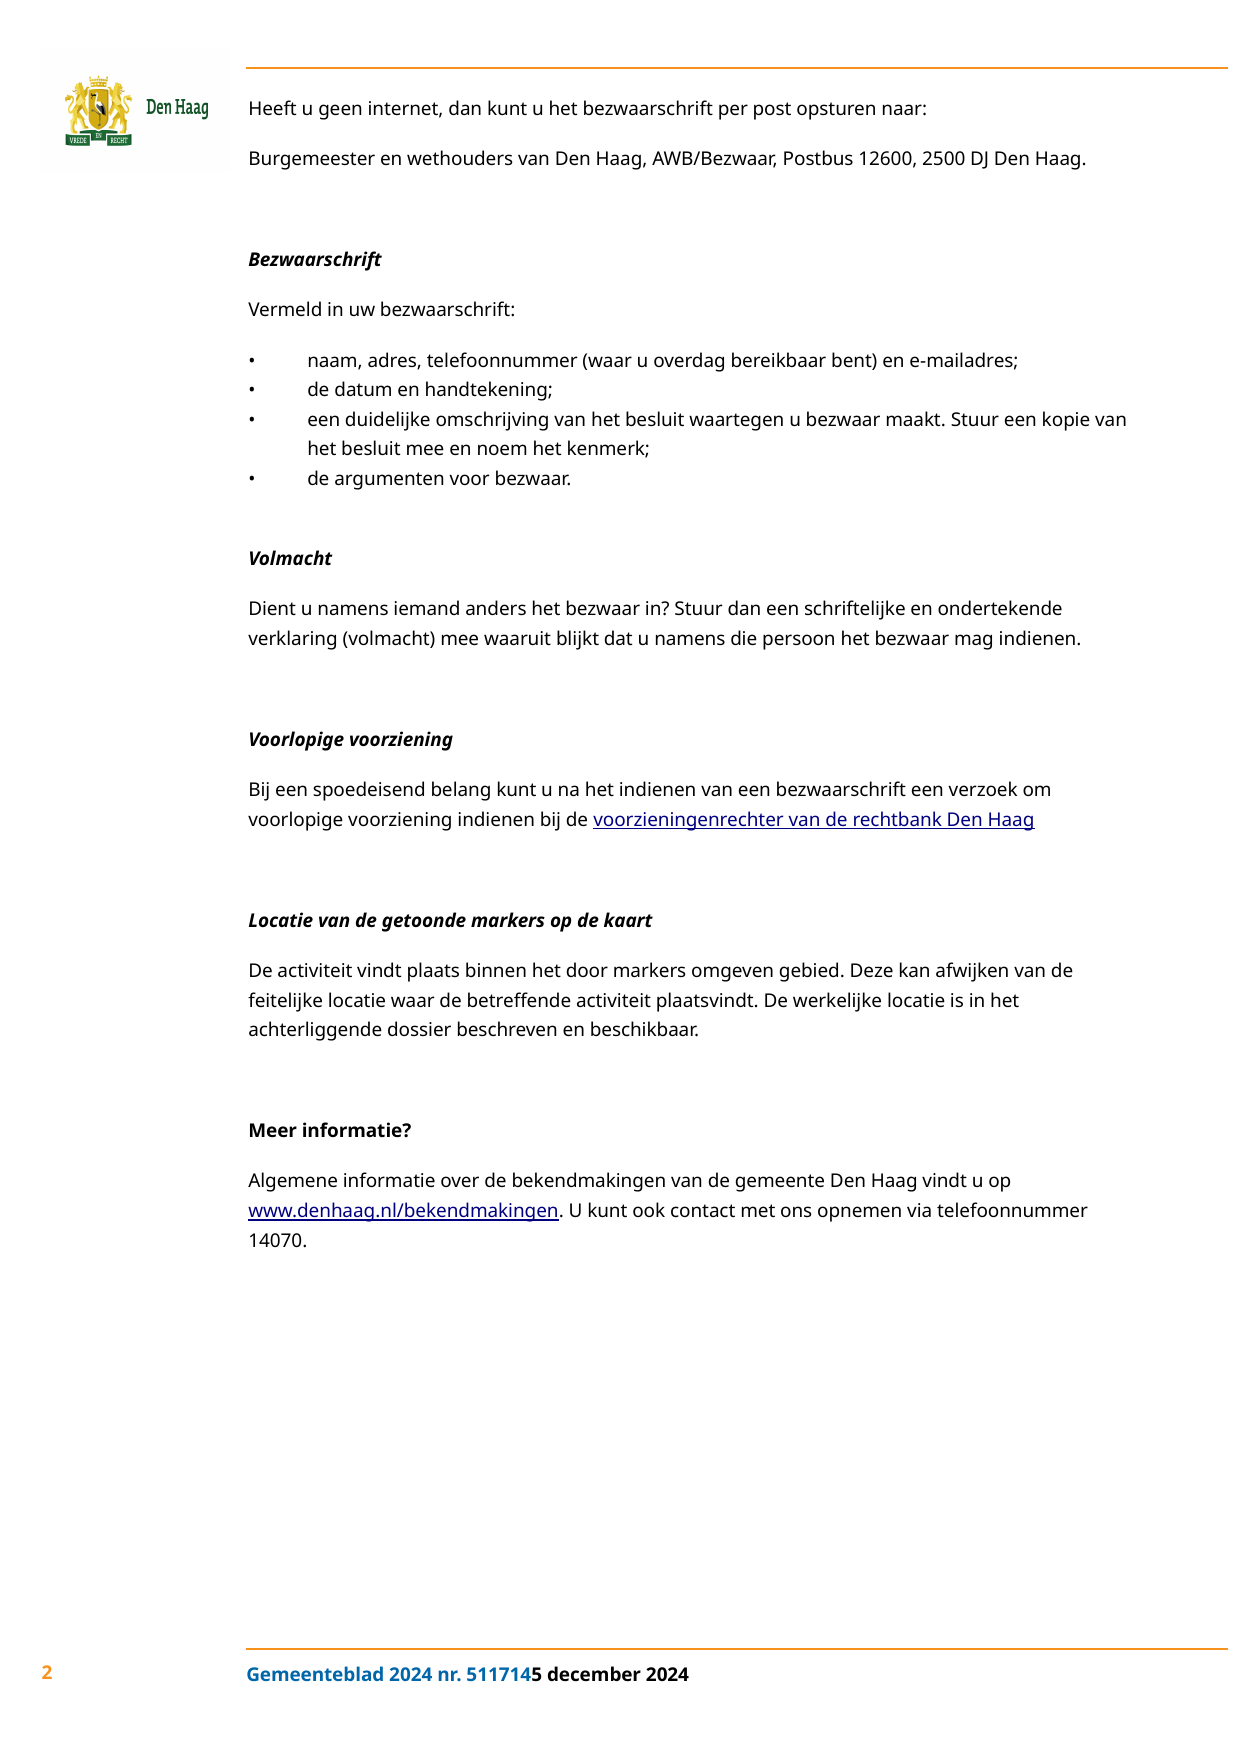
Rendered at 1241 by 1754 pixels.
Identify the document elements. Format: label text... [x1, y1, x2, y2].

text Vermeld in uw bezwaarschrift: [248, 296, 1152, 322]
text Voorlopige voorziening [248, 726, 1152, 752]
text Bij een spoedeisend belang kunt u na het indienen van een bezwaarschrift een verzoek om voorlopige voorziening indienen bij de voorzieningenrechter van de rechtbank Den Haag [248, 776, 1152, 832]
text Volmacht [248, 545, 1152, 571]
picture [41, 47, 231, 172]
text Heeft u geen internet, dan kunt u het bezwaarschrift per post opsturen naar: [248, 95, 1152, 121]
text Meer informatie? [248, 1117, 1152, 1143]
text Burgemeester en wethouders van Den Haag, AWB/Bezwaar, Postbus 12600, 2500 DJ Den Haag. [248, 145, 1152, 171]
text Locatie van de getoonde markers op de kaart [248, 907, 1152, 933]
text Bezwaarschrift [248, 246, 1152, 272]
list de argumenten voor bezwaar. [248, 465, 1152, 491]
text De activiteit vindt plaats binnen het door markers omgeven gebied. Deze kan afwijken van de feitelijke locatie waar de betreffende activiteit plaatsvindt. De werkelijke locatie is in het achterliggende dossier beschreven en beschikbaar. [248, 957, 1152, 1042]
text Algemene informatie over de bekendmakingen van de gemeente Den Haag vindt u op www.denhaag.nl/bekendmakingen. U kunt ook contact met ons opnemen via telefoonnummer 14070. [248, 1168, 1152, 1253]
text Dient u namens iemand anders het bezwaar in? Stuur dan een schriftelijke en ondertekende verklaring (volmacht) mee waaruit blijkt dat u namens die persoon het bezwaar mag indienen. [248, 596, 1152, 651]
list de datum en handtekening; [248, 376, 1152, 402]
list naam, adres, telefoonnummer (waar u overdag bereikbaar bent) en e-mailadres; [248, 347, 1152, 373]
list een duidelijke omschrijving van het besluit waartegen u bezwaar maakt. Stuur een kopie van het besluit mee en noem het kenmerk; [248, 406, 1152, 461]
